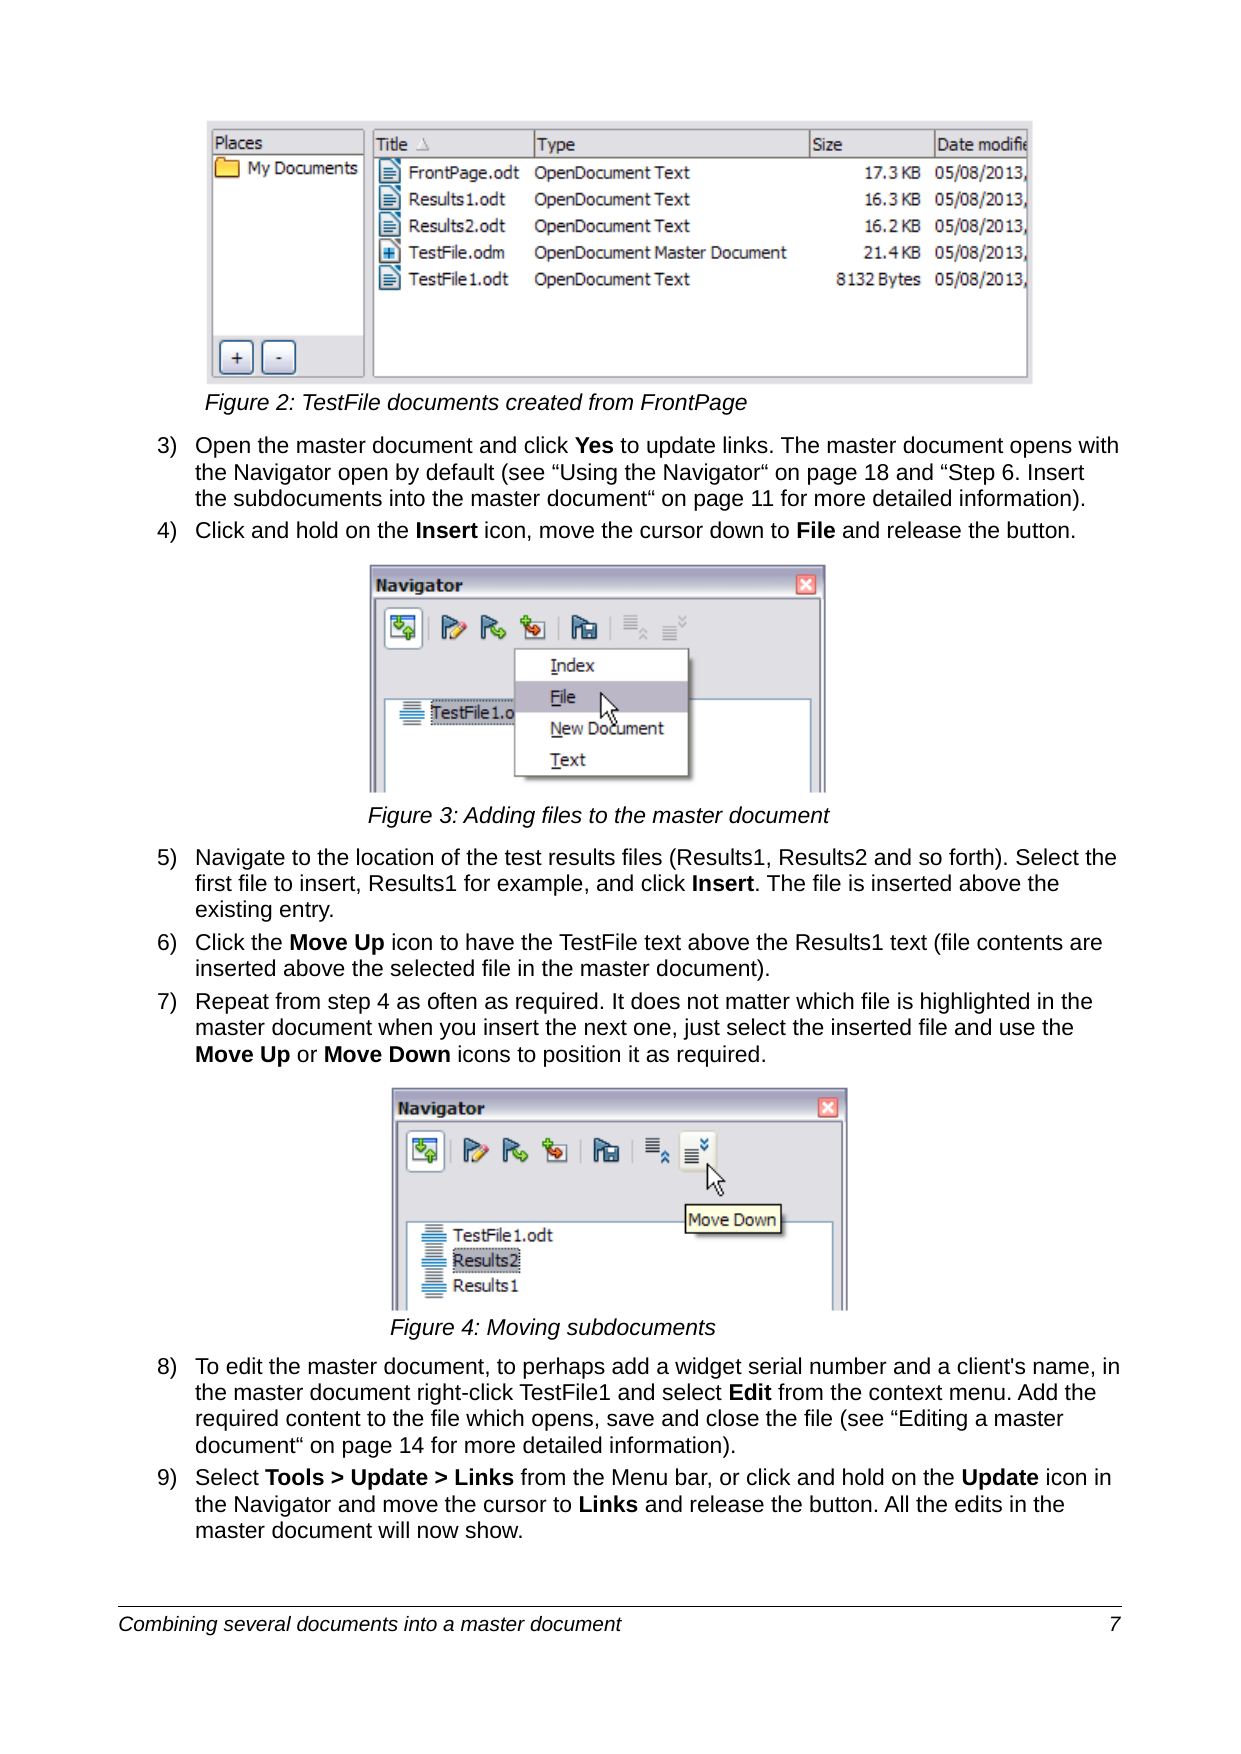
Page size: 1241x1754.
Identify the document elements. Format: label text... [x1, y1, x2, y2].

picture [204, 118, 1036, 389]
list Open the master document and click Yes to update links. The master document opens with the Navigator open by default (see “Using the Navigator“ on page 18 and “Step 6. Insert the subdocuments into the master document“ on page 11 for more detailed information). [177, 432, 1122, 511]
list Click and hold on the Insert icon, move the cursor down to File and release the button. [177, 517, 1122, 544]
text Figure 2: TestFile documents created from FrontPage [204, 389, 1036, 415]
list Navigate to the location of the test results files (Results1, Results2 and so forth). Select the first file to insert, Results1 for example, and click Insert. The file is inserted above the existing entry. [177, 843, 1122, 923]
text Figure 3: Adding files to the master document [368, 802, 873, 828]
list Repeat from step 4 as often as required. It does not matter which file is highlighted in the master document when you insert the next one, just select the inserted file and use the Move Up or Move Down icons to position it as required. [177, 988, 1122, 1067]
list To edit the master document, to perhaps add a widget serial number and a client's name, in the master document right-click TestFile1 and select Edit from the context menu. Add the required content to the file which opens, save and close the file (see “Editing a master document“ on page 14 for more detailed information). [177, 1353, 1122, 1458]
list Select Tools > Update > Links from the Menu bar, or click and hold on the Update icon in the Navigator and move the cursor to Links and release the button. All the edits in the master document will now show. [177, 1464, 1122, 1543]
picture [389, 1085, 851, 1314]
picture [367, 562, 829, 796]
list Click the Move Up icon to have the TestFile text above the Results1 text (file contents are inserted above the selected file in the master document). [177, 929, 1122, 982]
text Figure 4: Moving subdocuments [390, 1314, 851, 1340]
